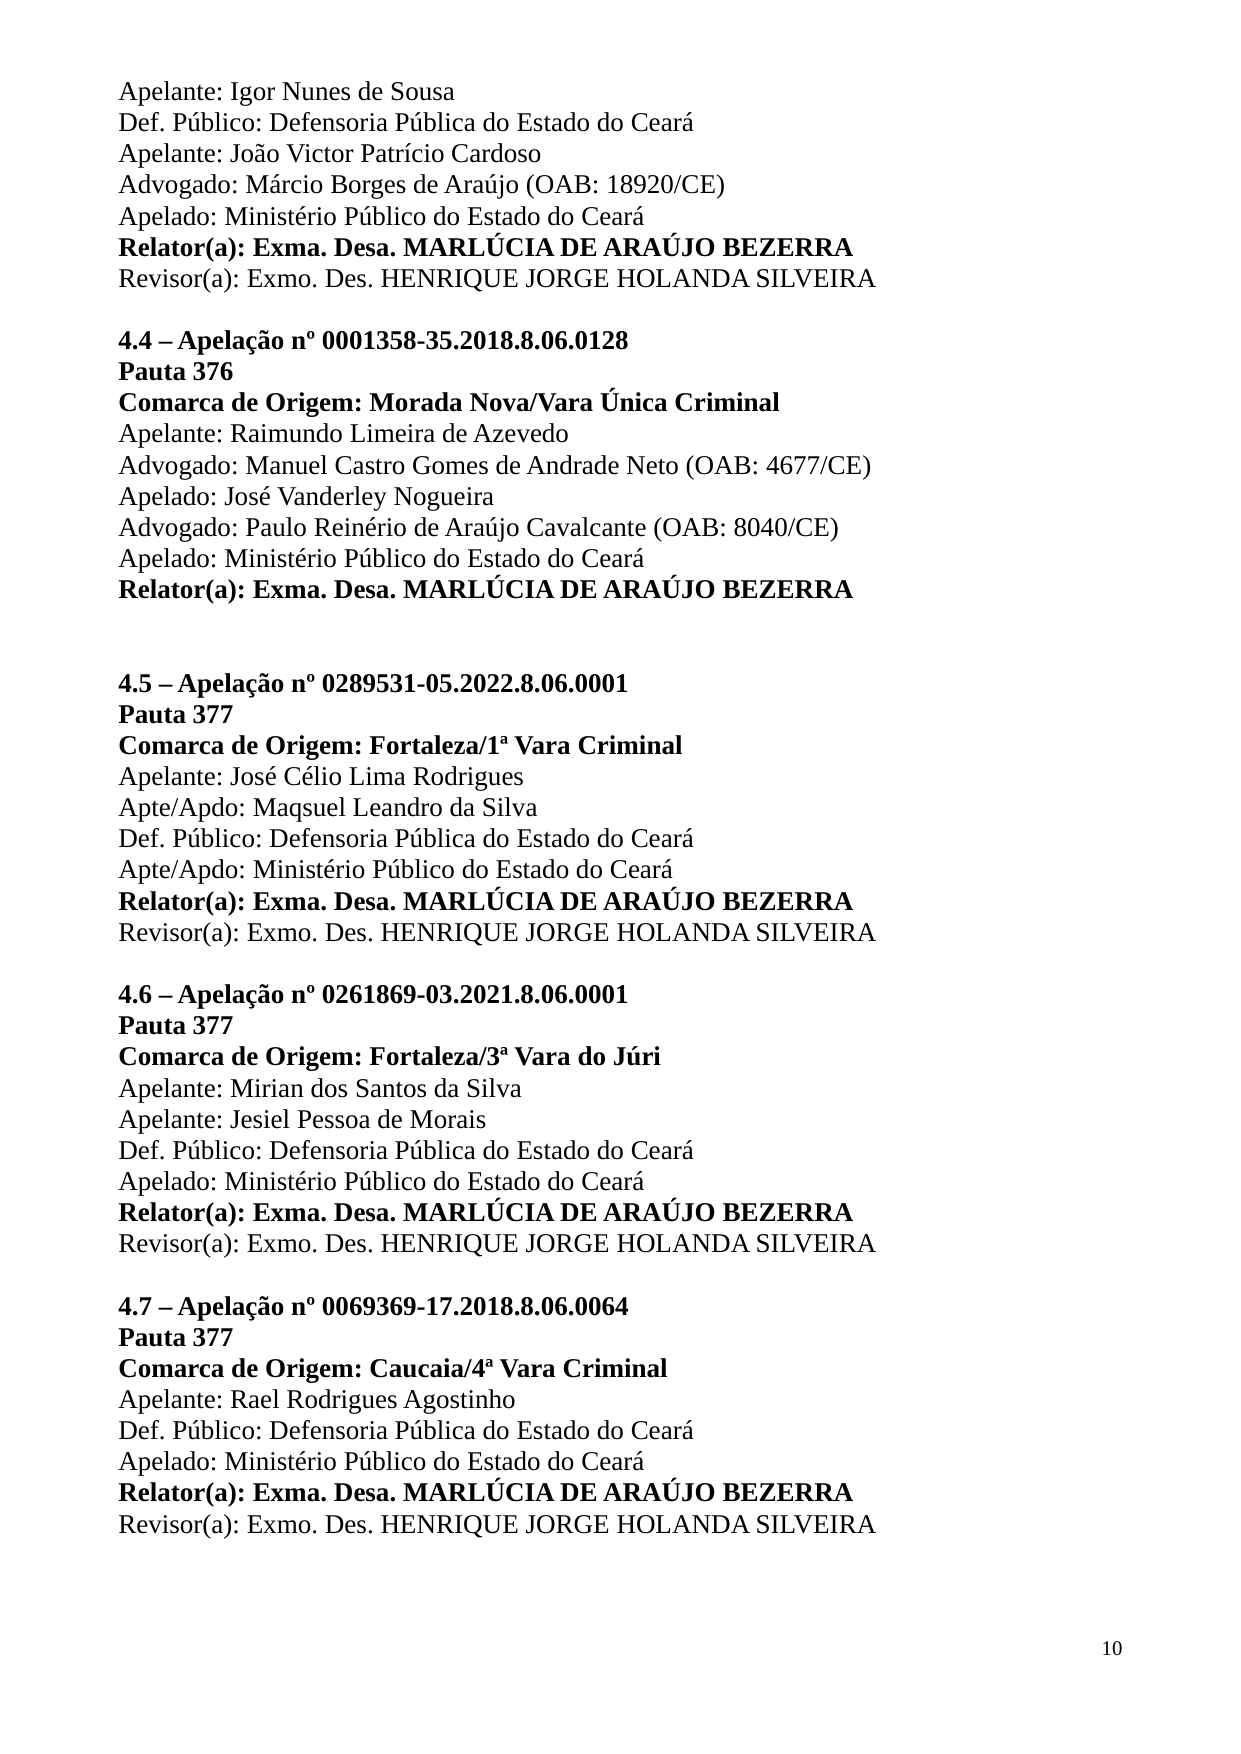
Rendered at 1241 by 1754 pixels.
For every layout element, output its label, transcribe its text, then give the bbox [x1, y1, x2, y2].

text Apelante: José Célio Lima Rodrigues [118, 760, 1122, 791]
text Def. Público: Defensoria Pública do Estado do Ceará [118, 822, 1122, 854]
text Pauta 377 [118, 1009, 1122, 1041]
text 4.5 – Apelação nº 0289531-05.2022.8.06.0001 [118, 667, 1122, 698]
text Comarca de Origem: Morada Nova/Vara Única Criminal [118, 386, 1122, 418]
text 4.6 – Apelação nº 0261869-03.2021.8.06.0001 [118, 978, 1122, 1009]
text Def. Público: Defensoria Pública do Estado do Ceará [118, 106, 1122, 137]
text Apelado: Ministério Público do Estado do Ceará [118, 1445, 1122, 1477]
text Apelante: Mirian dos Santos da Silva [118, 1072, 1122, 1103]
text Relator(a): Exma. Desa. MARLÚCIA DE ARAÚJO BEZERRA [118, 573, 1122, 604]
text Apelado: Ministério Público do Estado do Ceará [118, 542, 1122, 573]
text 4.4 – Apelação nº 0001358-35.2018.8.06.0128 [118, 324, 1122, 355]
text Apelado: Ministério Público do Estado do Ceará [118, 199, 1122, 231]
text Relator(a): Exma. Desa. MARLÚCIA DE ARAÚJO BEZERRA [118, 1477, 1122, 1508]
text Pauta 377 [118, 1321, 1122, 1352]
text Revisor(a): Exmo. Des. HENRIQUE JORGE HOLANDA SILVEIRA [118, 916, 1122, 947]
text Comarca de Origem: Fortaleza/1ª Vara Criminal [118, 729, 1122, 760]
text Advogado: Paulo Reinério de Araújo Cavalcante (OAB: 8040/CE) [118, 511, 1122, 542]
text Apelado: José Vanderley Nogueira [118, 480, 1122, 511]
text Pauta 376 [118, 355, 1122, 386]
text Advogado: Manuel Castro Gomes de Andrade Neto (OAB: 4677/CE) [118, 449, 1122, 480]
text Apelante: Jesiel Pessoa de Morais [118, 1103, 1122, 1134]
text Comarca de Origem: Caucaia/4ª Vara Criminal [118, 1352, 1122, 1383]
text Pauta 377 [118, 698, 1122, 729]
text Revisor(a): Exmo. Des. HENRIQUE JORGE HOLANDA SILVEIRA [118, 262, 1122, 293]
text Def. Público: Defensoria Pública do Estado do Ceará [118, 1134, 1122, 1165]
text Apelante: Igor Nunes de Sousa [118, 75, 1122, 106]
text Apte/Apdo: Ministério Público do Estado do Ceará [118, 854, 1122, 885]
text 4.7 – Apelação nº 0069369-17.2018.8.06.0064 [118, 1290, 1122, 1321]
text Apelante: João Victor Patrício Cardoso [118, 137, 1122, 168]
text Advogado: Márcio Borges de Araújo (OAB: 18920/CE) [118, 168, 1122, 199]
text Relator(a): Exma. Desa. MARLÚCIA DE ARAÚJO BEZERRA [118, 1196, 1122, 1227]
text Relator(a): Exma. Desa. MARLÚCIA DE ARAÚJO BEZERRA [118, 885, 1122, 916]
text Revisor(a): Exmo. Des. HENRIQUE JORGE HOLANDA SILVEIRA [118, 1227, 1122, 1258]
text Apelante: Rael Rodrigues Agostinho [118, 1383, 1122, 1414]
text Apte/Apdo: Maqsuel Leandro da Silva [118, 791, 1122, 822]
text Comarca de Origem: Fortaleza/3ª Vara do Júri [118, 1041, 1122, 1072]
text Revisor(a): Exmo. Des. HENRIQUE JORGE HOLANDA SILVEIRA [118, 1508, 1122, 1539]
text Relator(a): Exma. Desa. MARLÚCIA DE ARAÚJO BEZERRA [118, 231, 1122, 262]
text Apelante: Raimundo Limeira de Azevedo [118, 418, 1122, 449]
text Def. Público: Defensoria Pública do Estado do Ceará [118, 1414, 1122, 1445]
text Apelado: Ministério Público do Estado do Ceará [118, 1165, 1122, 1196]
